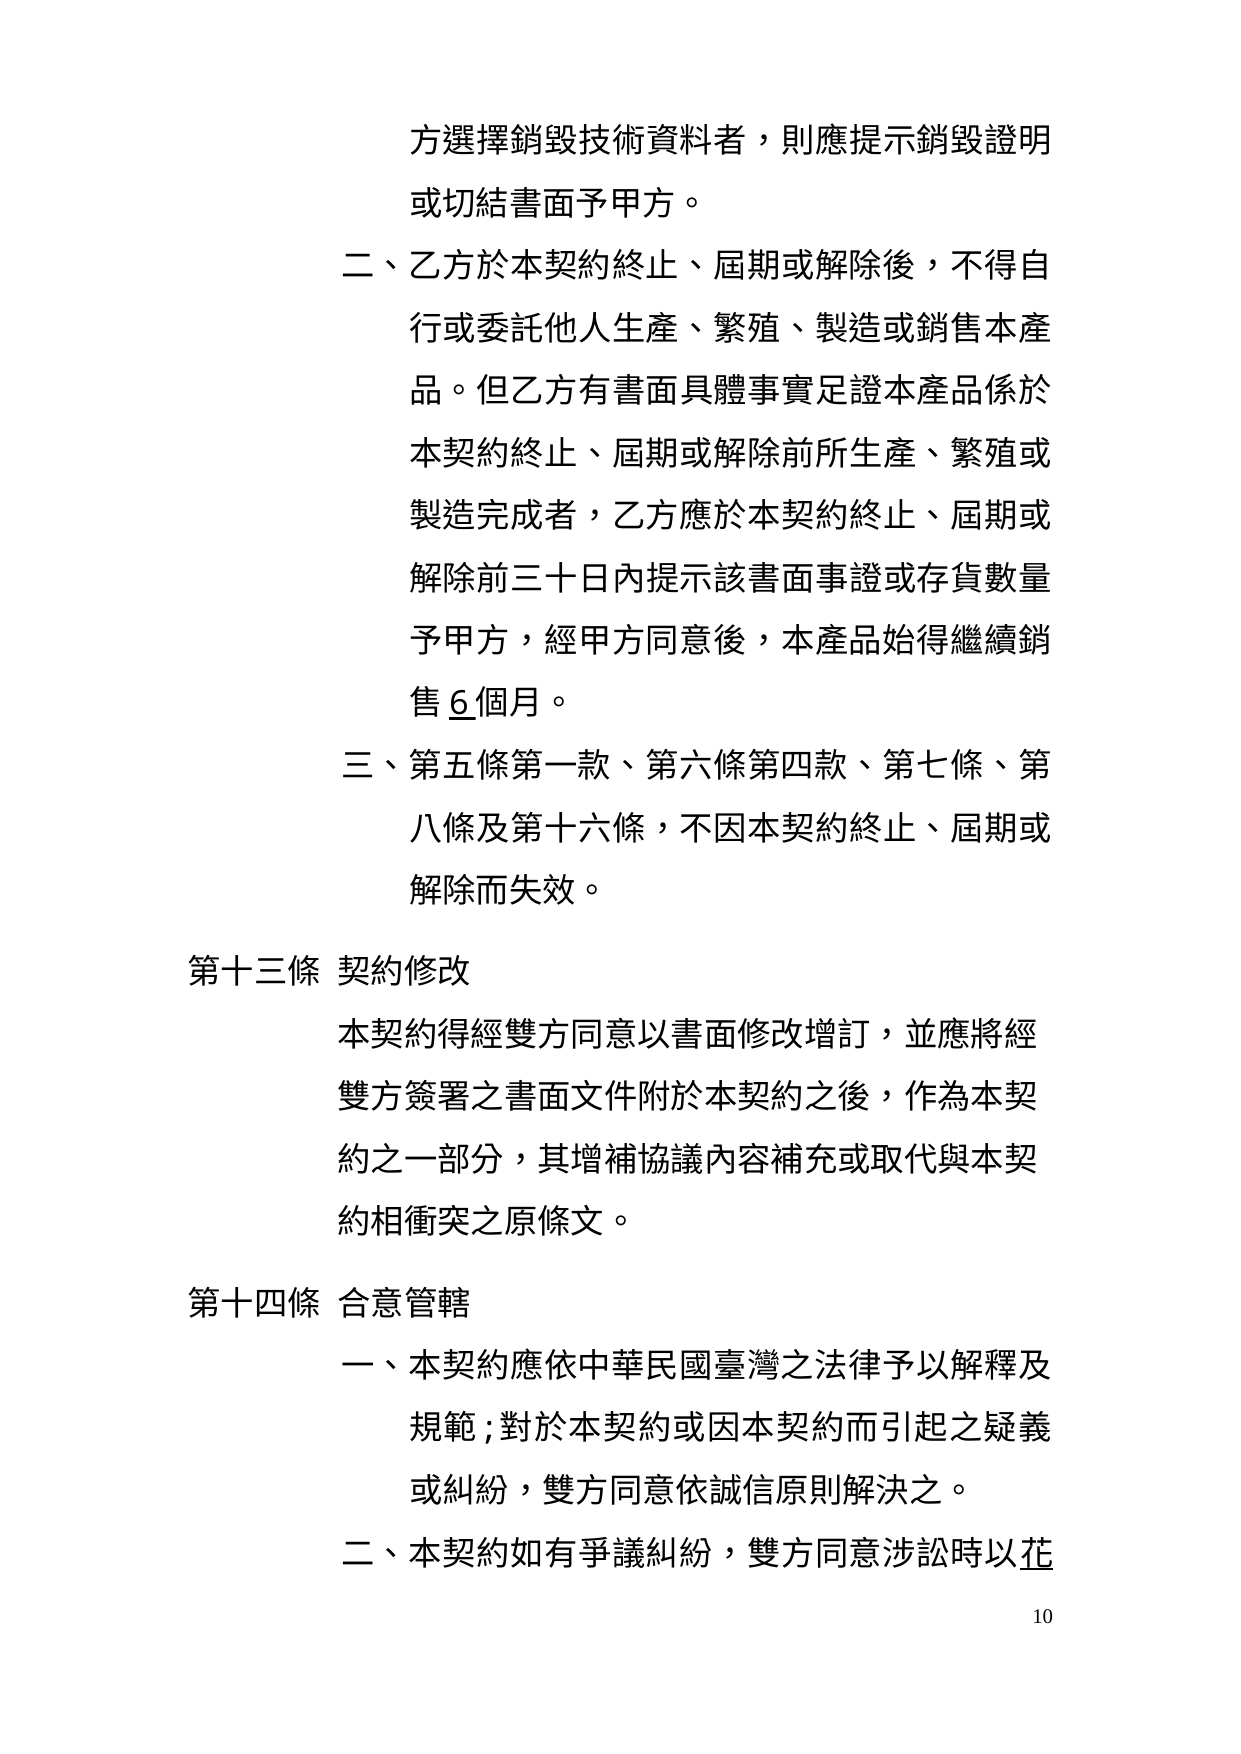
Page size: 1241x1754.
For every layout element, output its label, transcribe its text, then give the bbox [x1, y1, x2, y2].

text 二、本契約如有爭議糾紛，雙方同意涉訟時以花 [341, 1509, 1053, 1571]
text 本契約得經雙方同意以書面修改增訂，並應將經雙方簽署之書面文件附於本契約之後，作為本契約之一部分，其增補協議內容補充或取代與本契約相衝突之原條文。 [337, 990, 1053, 1240]
text 第十三條 契約修改 [187, 927, 1053, 990]
text 三、第五條第一款、第六條第四款、第七條、第八條及第十六條，不因本契約終止、屆期或解除而失效。 [341, 721, 1053, 909]
text 第十四條 合意管轄 [187, 1259, 1053, 1321]
text 二、乙方於本契約終止、屆期或解除後，不得自行或委託他人生產、繁殖、製造或銷售本產品。但乙方有書面具體事實足證本產品係於本契約終止、屆期或解除前所生產、繁殖或製造完成者，乙方應於本契約終止、屆期或解除前三十日內提示該書面事證或存貨數量予甲方，經甲方同意後，本產品始得繼續銷售6個月。 [341, 221, 1053, 721]
text 方選擇銷毀技術資料者，則應提示銷毀證明或切結書面予甲方。 [341, 96, 1053, 221]
text 一、本契約應依中華民國臺灣之法律予以解釋及規範;對於本契約或因本契約而引起之疑義或糾紛，雙方同意依誠信原則解決之。 [341, 1321, 1053, 1509]
